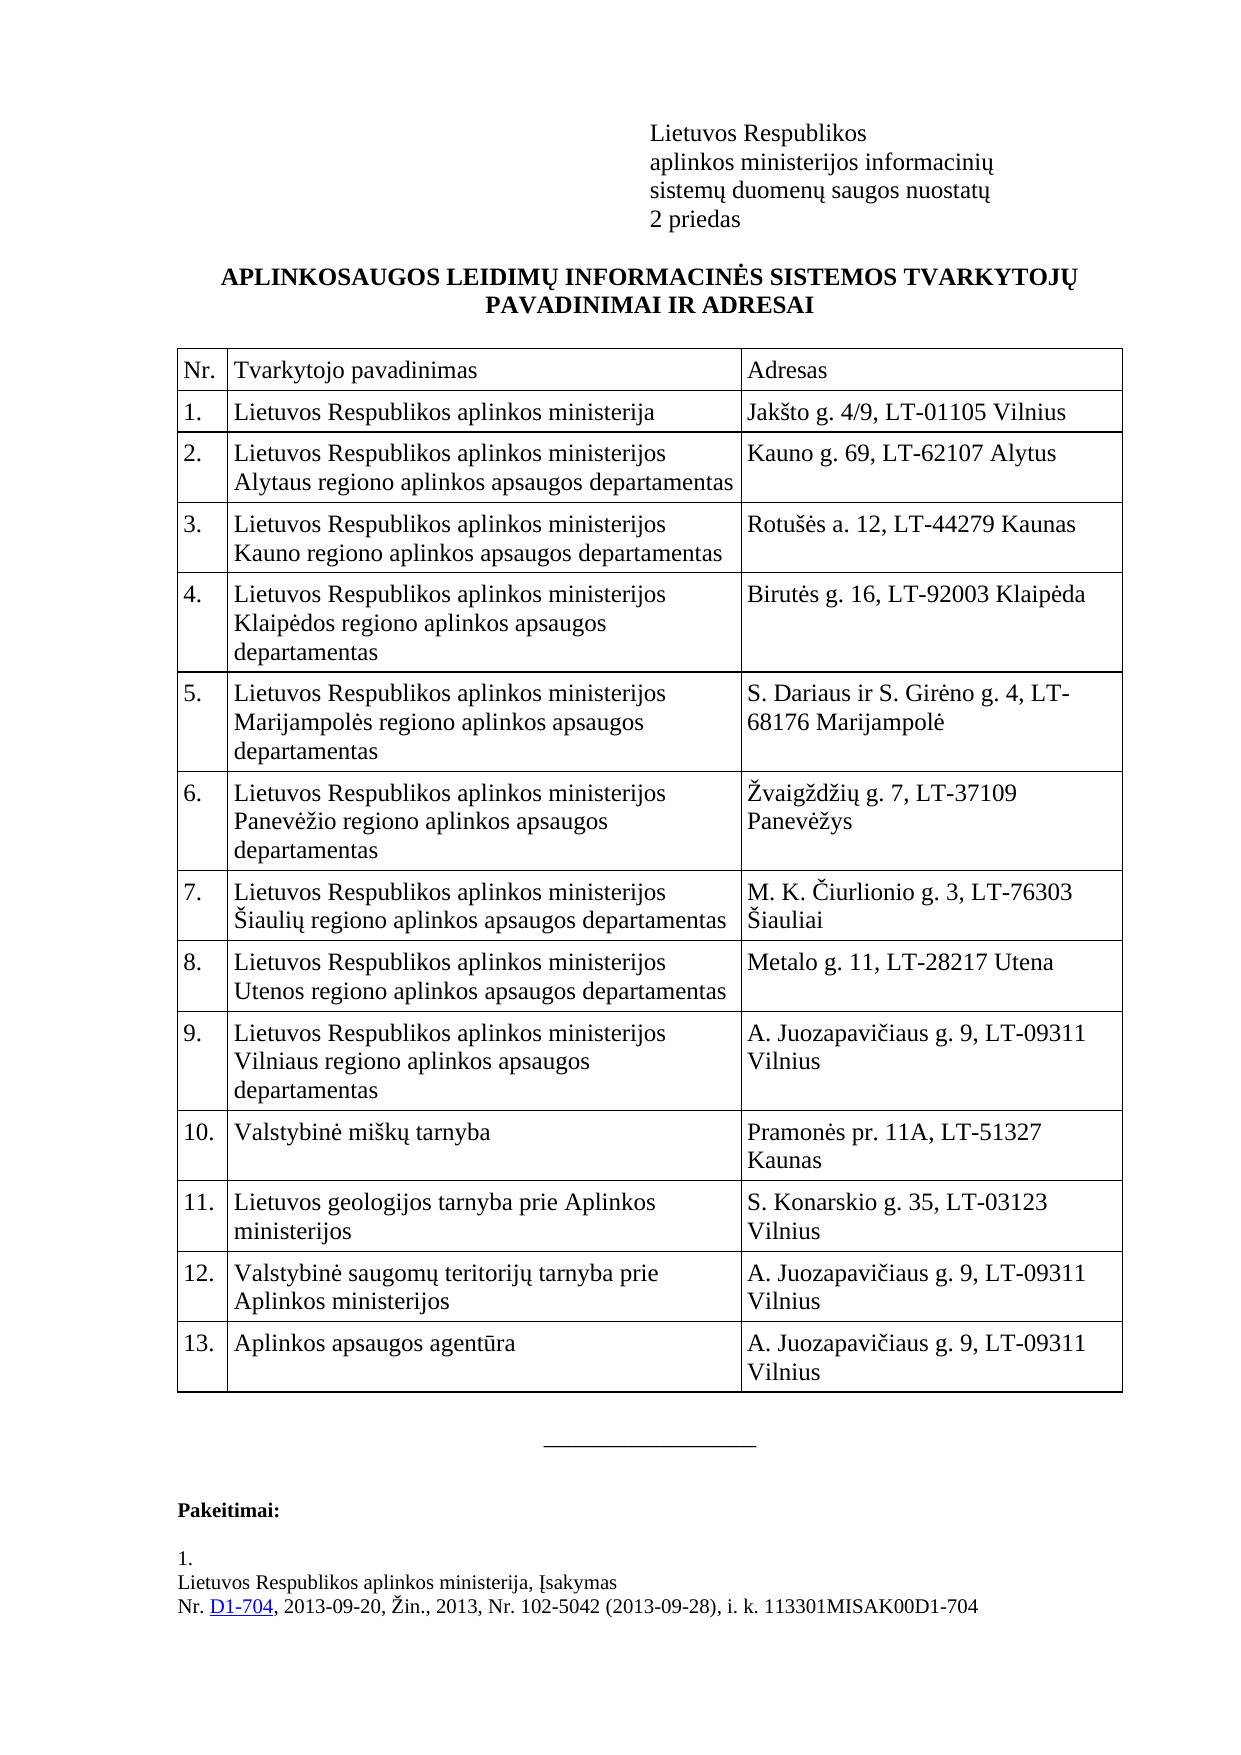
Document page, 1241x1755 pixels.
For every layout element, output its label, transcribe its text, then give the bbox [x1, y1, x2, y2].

table_cell 2. [178, 433, 227, 502]
table_cell 3. [178, 503, 227, 572]
table_cell Lietuvos Respublikos aplinkos ministerija [228, 391, 741, 431]
table_cell A. Juozapavičiaus g. 9, LT-09311 Vilnius [742, 1012, 1122, 1110]
text Lietuvos Respublikos aplinkos ministerija, Įsakymas [177, 1570, 1122, 1594]
table_cell 8. [178, 941, 227, 1011]
table_cell 9. [178, 1012, 227, 1110]
text aplinkos ministerijos informacinių [649, 147, 1122, 176]
table_cell Jakšto g. 4/9, LT-01105 Vilnius [742, 391, 1122, 431]
table_cell Lietuvos Respublikos aplinkos ministerijos Utenos regiono aplinkos apsaugos departamentas [228, 941, 741, 1011]
table_cell Valstybinė saugomų teritorijų tarnyba prie Aplinkos ministerijos [228, 1252, 741, 1321]
table_cell Lietuvos Respublikos aplinkos ministerijos Vilniaus regiono aplinkos apsaugos departamentas [228, 1012, 741, 1110]
table_cell Pramonės pr. 11A, LT-51327 Kaunas [742, 1111, 1122, 1180]
table_cell Žvaigždžių g. 7, LT-37109 Panevėžys [742, 772, 1122, 870]
table_cell 13. [178, 1322, 227, 1391]
text Pakeitimai: [177, 1498, 1122, 1522]
table_cell Lietuvos Respublikos aplinkos ministerijos Alytaus regiono aplinkos apsaugos departamentas [228, 433, 741, 502]
table_header Tvarkytojo pavadinimas [228, 349, 741, 390]
table_header Adresas [742, 349, 1122, 390]
table_cell Kauno g. 69, LT-62107 Alytus [742, 433, 1122, 502]
table_cell 5. [178, 673, 227, 771]
table_cell 10. [178, 1111, 227, 1180]
table_cell Lietuvos Respublikos aplinkos ministerijos Panevėžio regiono aplinkos apsaugos departamentas [228, 772, 741, 870]
table_cell S. Dariaus ir S. Girėno g. 4, LT-68176 Marijampolė [742, 673, 1122, 771]
table_cell A. Juozapavičiaus g. 9, LT-09311 Vilnius [742, 1322, 1122, 1391]
table_header Nr. [178, 349, 227, 390]
text Nr. D1-704, 2013-09-20, Žin., 2013, Nr. 102-5042 (2013-09-28), i. k. 113301MISAK00D1-704 [177, 1594, 1122, 1618]
table_cell Rotušės a. 12, LT-44279 Kaunas [742, 503, 1122, 572]
table_cell Lietuvos Respublikos aplinkos ministerijos Kauno regiono aplinkos apsaugos departamentas [228, 503, 741, 572]
text Aplinkosaugos leidimų informacinės sistemos tvarkytojų pavadinimai ir adresai [177, 262, 1122, 319]
table_cell 7. [178, 871, 227, 940]
table_cell A. Juozapavičiaus g. 9, LT-09311 Vilnius [742, 1252, 1122, 1321]
table_cell Lietuvos geologijos tarnyba prie Aplinkos ministerijos [228, 1181, 741, 1251]
table_cell Lietuvos Respublikos aplinkos ministerijos Klaipėdos regiono aplinkos apsaugos departamentas [228, 573, 741, 671]
text Lietuvos Respublikos [649, 118, 1122, 147]
table_cell M. K. Čiurlionio g. 3, LT-76303 Šiauliai [742, 871, 1122, 940]
table_cell Birutės g. 16, LT-92003 Klaipėda [742, 573, 1122, 671]
table_cell 6. [178, 772, 227, 870]
text 2 priedas [649, 204, 1122, 233]
table_cell Lietuvos Respublikos aplinkos ministerijos Šiaulių regiono aplinkos apsaugos departamentas [228, 871, 741, 940]
table_cell 4. [178, 573, 227, 671]
text 1. [177, 1546, 1122, 1570]
table_cell Aplinkos apsaugos agentūra [228, 1322, 741, 1391]
table_cell Valstybinė miškų tarnyba [228, 1111, 741, 1180]
table_cell 11. [178, 1181, 227, 1251]
table_cell Metalo g. 11, LT-28217 Utena [742, 941, 1122, 1011]
table_cell 12. [178, 1252, 227, 1321]
table_cell S. Konarskio g. 35, LT-03123 Vilnius [742, 1181, 1122, 1251]
text sistemų duomenų saugos nuostatų [649, 176, 1122, 204]
text _________________ [177, 1421, 1122, 1450]
table_cell Lietuvos Respublikos aplinkos ministerijos Marijampolės regiono aplinkos apsaugos departamentas [228, 673, 741, 771]
table_cell 1. [178, 391, 227, 431]
